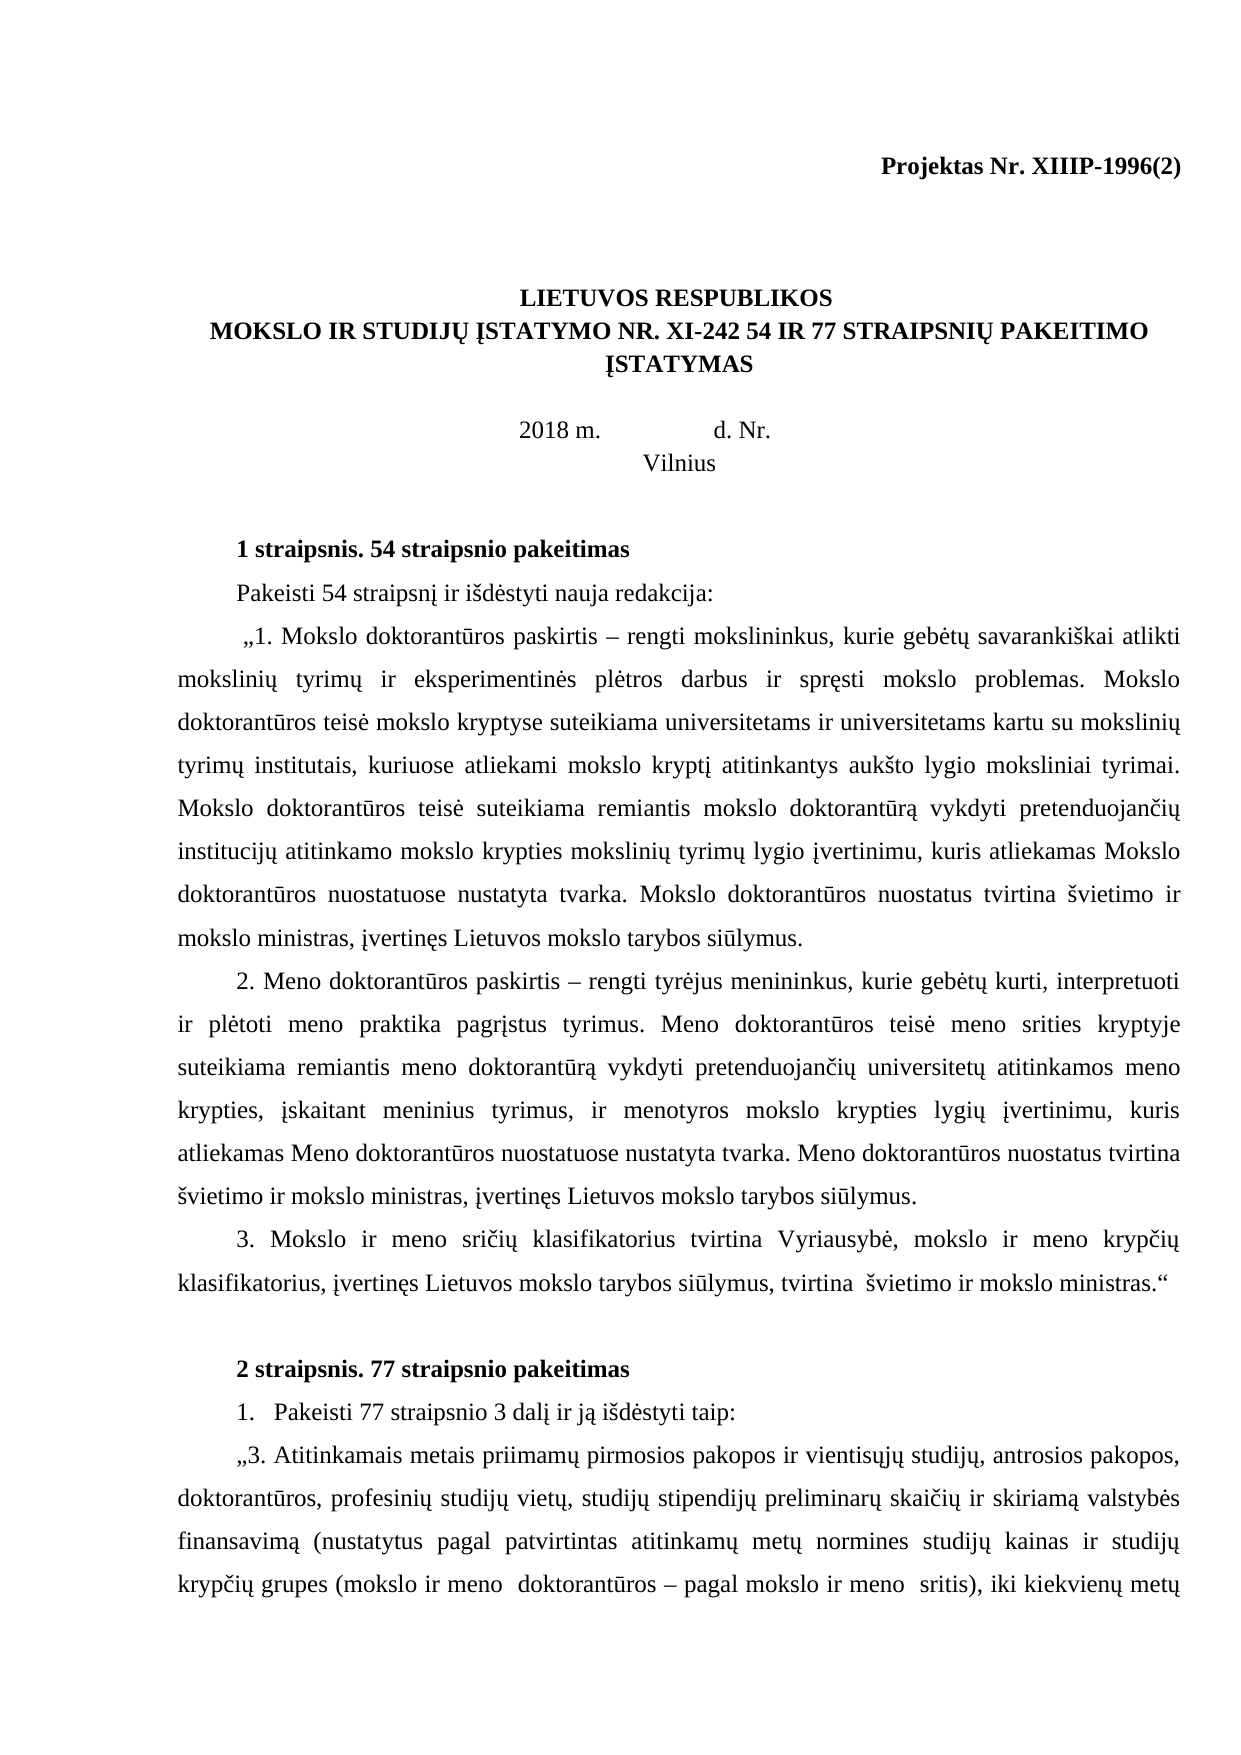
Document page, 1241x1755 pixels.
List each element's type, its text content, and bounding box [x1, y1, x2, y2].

text 2018 m. d. Nr. [177, 415, 1181, 444]
text 2. Meno doktorantūros paskirtis – rengti tyrėjus menininkus, kurie gebėtų kurti, interpretuoti ir plėtoti meno praktika pagrįstus tyrimus. Meno doktorantūros teisė meno srities kryptyje suteikiama remiantis meno doktorantūrą vykdyti pretenduojančių universitetų atitinkamos meno krypties, įskaitant meninius tyrimus, ir menotyros mokslo krypties lygių įvertinimu, kuris atliekamas Meno doktorantūros nuostatuose nustatyta tvarka. Meno doktorantūros nuostatus tvirtina švietimo ir mokslo ministras, įvertinęs Lietuvos mokslo tarybos siūlymus. [177, 966, 1181, 1210]
text Vilnius [177, 448, 1181, 477]
text 1. Pakeisti 77 straipsnio 3 dalį ir ją išdėstyti taip: [236, 1397, 1181, 1426]
text Projektas Nr. XIIIP-1996(2) [709, 151, 1181, 180]
text 2 straipsnis. 77 straipsnio pakeitimas [177, 1354, 1181, 1383]
text Lietuvos respublikos [177, 283, 1181, 312]
text mokslo ir studijų įstatymo nr. XI-242 54 ir 77 straipsnių pakeitimo [177, 316, 1181, 345]
text 1 straipsnis. 54 straipsnio pakeitimas [177, 534, 1181, 563]
text „1. Mokslo doktorantūros paskirtis – rengti mokslininkus, kurie gebėtų savarankiškai atlikti mokslinių tyrimų ir eksperimentinės plėtros darbus ir spręsti mokslo problemas. Mokslo doktorantūros teisė mokslo kryptyse suteikiama universitetams ir universitetams kartu su mokslinių tyrimų institutais, kuriuose atliekami mokslo kryptį atitinkantys aukšto lygio moksliniai tyrimai. Mokslo doktorantūros teisė suteikiama remiantis mokslo doktorantūrą vykdyti pretenduojančių institucijų atitinkamo mokslo krypties mokslinių tyrimų lygio įvertinimu, kuris atliekamas Mokslo doktorantūros nuostatuose nustatyta tvarka. Mokslo doktorantūros nuostatus tvirtina švietimo ir mokslo ministras, įvertinęs Lietuvos mokslo tarybos siūlymus. [177, 621, 1181, 951]
text Pakeisti 54 straipsnį ir išdėstyti nauja redakcija: [177, 578, 1181, 606]
text 3. Mokslo ir meno sričių klasifikatorius tvirtina Vyriausybė, mokslo ir meno krypčių klasifikatorius, įvertinęs Lietuvos mokslo tarybos siūlymus, tvirtina švietimo ir mokslo ministras.“ [177, 1224, 1181, 1296]
text įstatymas [177, 349, 1181, 378]
text „3. Atitinkamais metais priimamų pirmosios pakopos ir vientisųjų studijų, antrosios pakopos, doktorantūros, profesinių studijų vietų, studijų stipendijų preliminarų skaičių ir skiriamą valstybės finansavimą (nustatytus pagal patvirtintas atitinkamų metų normines studijų kainas ir studijų krypčių grupes (mokslo ir meno doktorantūros – pagal mokslo ir meno sritis), iki kiekvienų metų [177, 1440, 1181, 1598]
